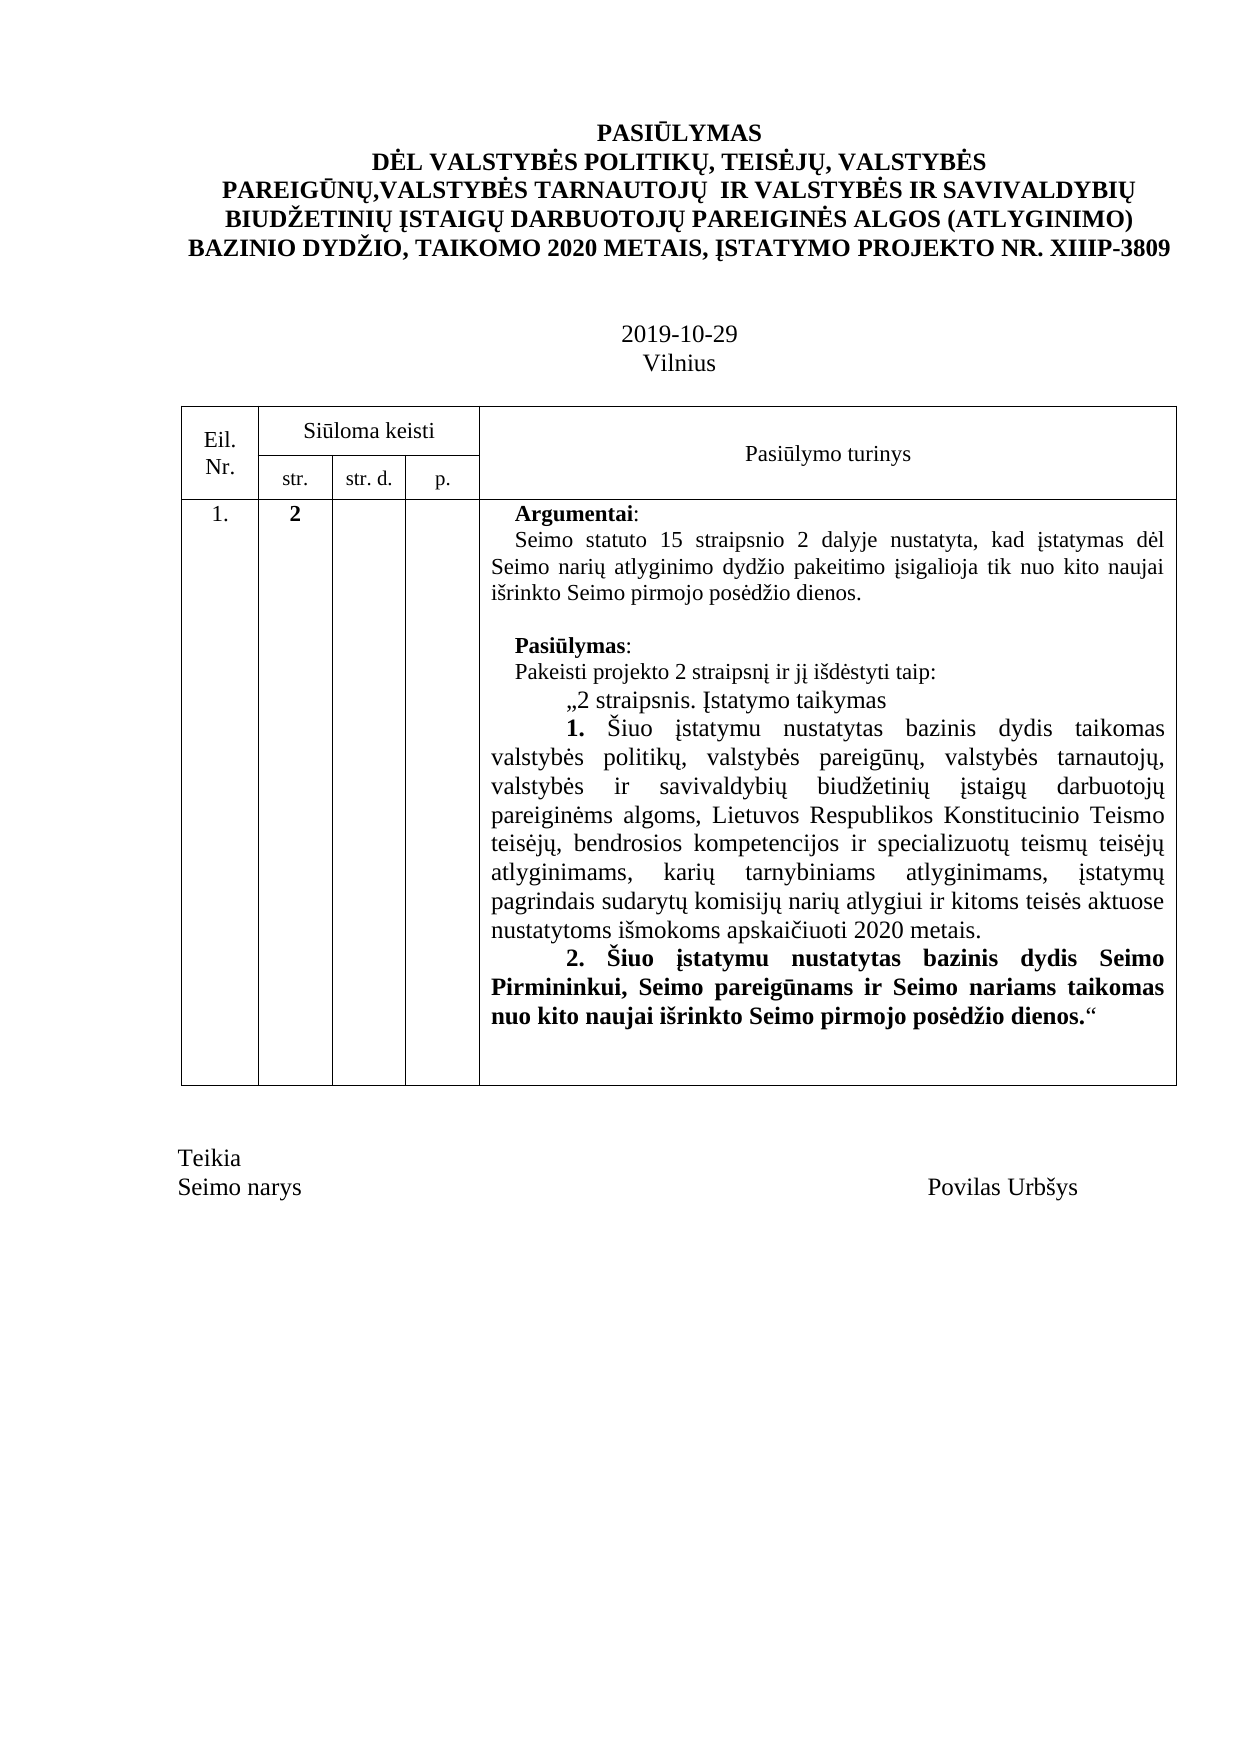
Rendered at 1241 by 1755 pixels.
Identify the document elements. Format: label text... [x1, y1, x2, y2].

table_cell 1. [182, 500, 258, 1085]
text Teikia [177, 1143, 1181, 1172]
table_cell 2 [259, 500, 332, 1085]
table_cell [406, 500, 479, 1085]
text 2019-10-29 [177, 319, 1181, 348]
table_header Siūloma keisti [259, 407, 479, 455]
table_cell str. [259, 456, 332, 499]
table_header Eil. Nr. [182, 407, 258, 499]
table_cell str. d. [333, 456, 405, 499]
text Vilnius [177, 348, 1181, 377]
text PASIŪLYMAS [177, 118, 1181, 147]
text Seimo narys (Parašas) Povilas Urbšys [177, 1172, 1181, 1201]
table_header Pasiūlymo turinys [480, 407, 1176, 499]
table_cell Argumentai: Seimo statuto 15 straipsnio 2 dalyje nustatyta, kad įstatymas dėl Seimo narių atlyginimo dydžio pakeitimo įsigalioja tik nuo kito naujai išrinkto Seimo pirmojo posėdžio dienos. Pasiūlymas: Pakeisti projekto 2 straipsnį ir jį išdėstyti taip: „2 straipsnis. Įstatymo taikymas 1. Šiuo įstatymu nustatytas bazinis dydis taikomas valstybės politikų, valstybės pareigūnų, valstybės tarnautojų, valstybės ir savivaldybių biudžetinių įstaigų darbuotojų pareiginėms algoms, Lietuvos Respublikos Konstitucinio Teismo teisėjų, bendrosios kompetencijos ir specializuotų teismų teisėjų atlyginimams, karių tarnybiniams atlyginimams, įstatymų pagrindais sudarytų komisijų narių atlygiui ir kitoms teisės aktuose nustatytoms išmokoms apskaičiuoti 2020 metais. 2. Šiuo įstatymu nustatytas bazinis dydis Seimo Pirmininkui, Seimo pareigūnams ir Seimo nariams taikomas nuo kito naujai išrinkto Seimo pirmojo posėdžio dienos.“ [480, 500, 1176, 1085]
table_cell [333, 500, 405, 1085]
text PAREIGŪNŲ,VALSTYBĖS TARNAUTOJŲ IR VALSTYBĖS IR SAVIVALDYBIŲ BIUDŽETINIŲ ĮSTAIGŲ DARBUOTOJŲ PAREIGINĖS ALGOS (ATLYGINIMO) BAZINIO DYDŽIO, TAIKOMO 2020 METAIS, ĮSTATYMO PROJEKTO NR. XIIIP-3809 [177, 176, 1181, 262]
text DĖL VALSTYBĖS POLITIKŲ, TEISĖJŲ, VALSTYBĖS [177, 147, 1181, 176]
table_cell p. [406, 456, 479, 499]
